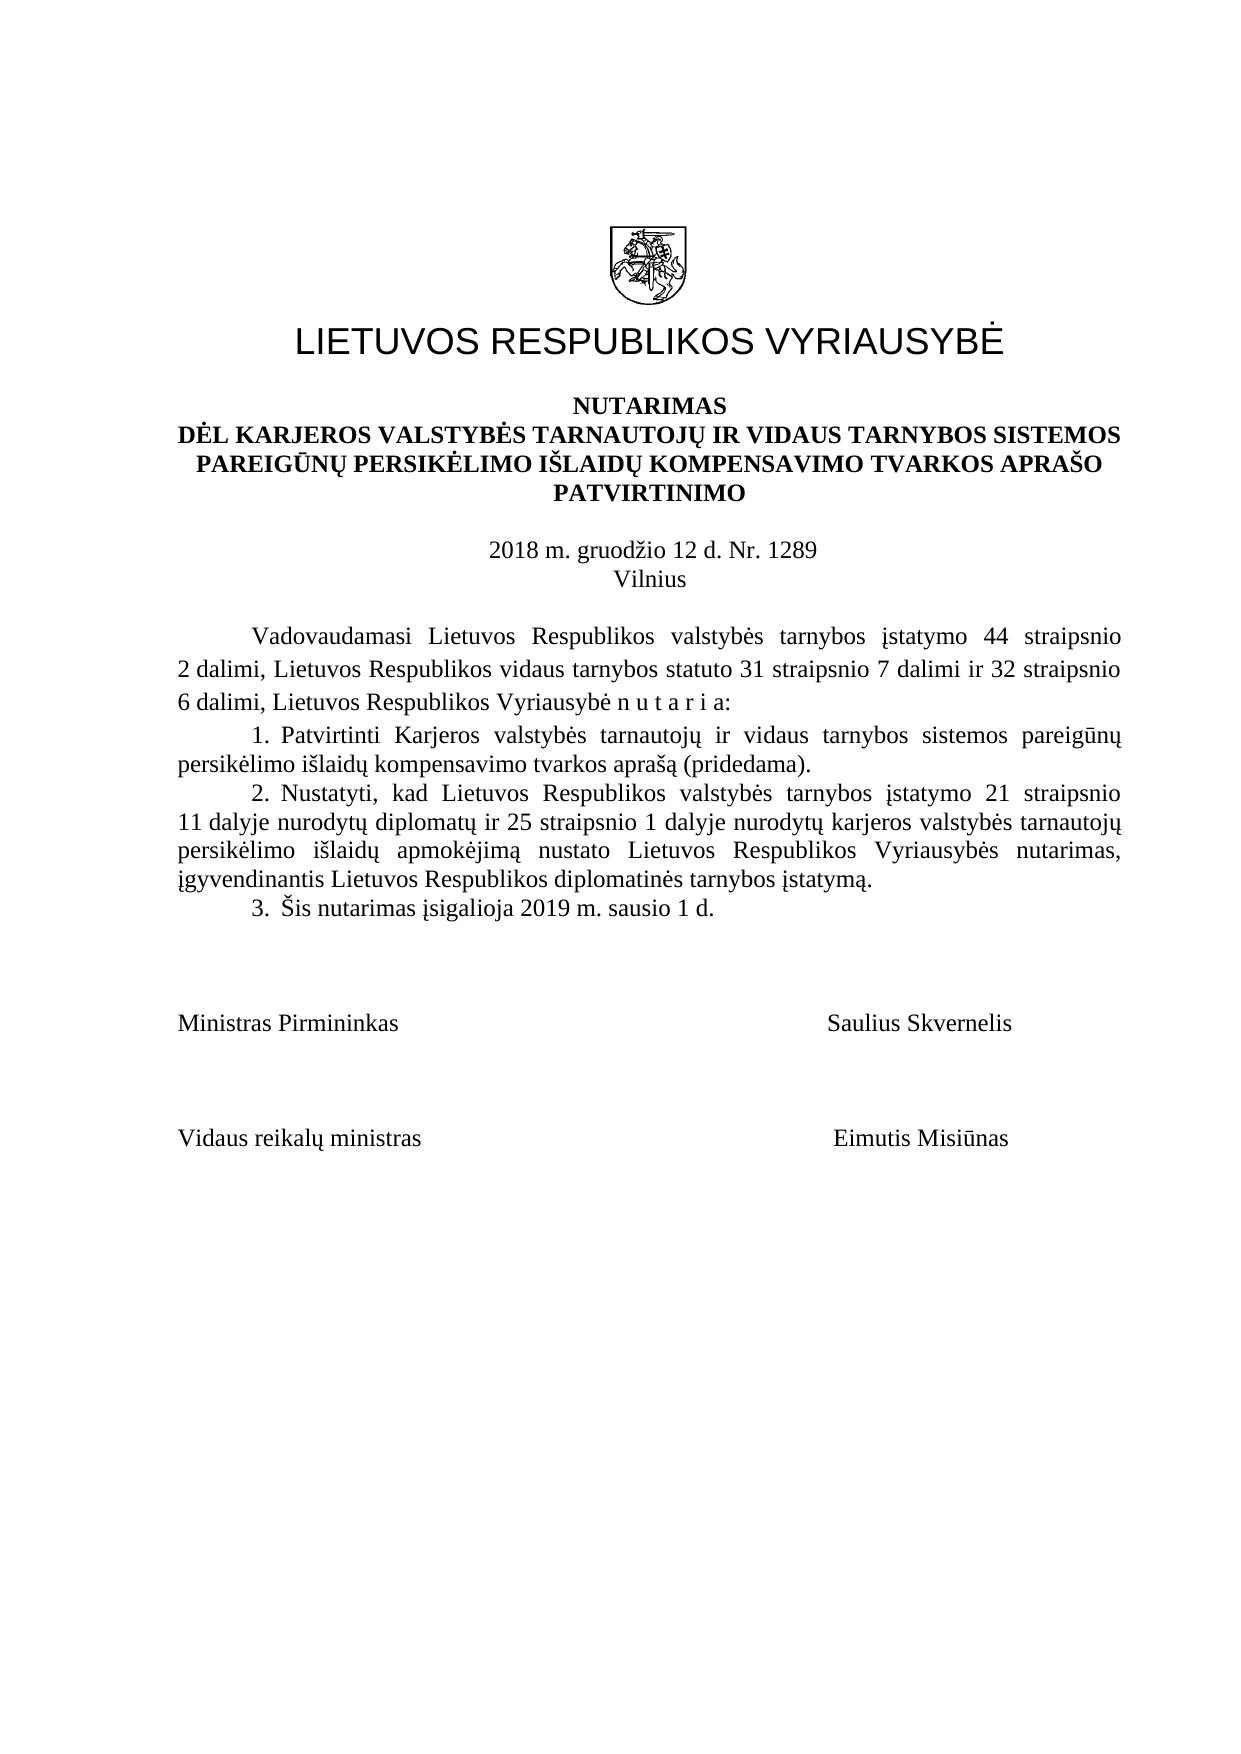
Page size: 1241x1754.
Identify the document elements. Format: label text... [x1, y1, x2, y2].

text 1. Patvirtinti Karjeros valstybės tarnautojų ir vidaus tarnybos sistemos pareigūnų persikėlimo išlaidų kompensavimo tvarkos aprašą (pridedama). [177, 720, 1122, 778]
text DĖL KARJEROS VALSTYBĖS TARNAUTOJŲ IR VIDAUS TARNYBOS SISTEMOS PAREIGŪNŲ PERSIKĖLIMO IŠLAIDŲ KOMPENSAVIMO TVARKOS APRAŠO PATVIRTINIMO [177, 420, 1122, 506]
text nutarimas [177, 391, 1122, 420]
text 3. Šis nutarimas įsigalioja 2019 m. sausio 1 d. [251, 893, 1122, 922]
text 2. Nustatyti, kad Lietuvos Respublikos valstybės tarnybos įstatymo 21 straipsnio 11 dalyje nurodytų diplomatų ir 25 straipsnio 1 dalyje nurodytų karjeros valstybės tarnautojų persikėlimo išlaidų apmokėjimą nustato Lietuvos Respublikos Vyriausybės nutarimas, įgyvendinantis Lietuvos Respublikos diplomatinės tarnybos įstatymą. [177, 778, 1122, 893]
text Vadovaudamasi Lietuvos Respublikos valstybės tarnybos įstatymo 44 straipsnio 2 dalimi, Lietuvos Respublikos vidaus tarnybos statuto 31 straipsnio 7 dalimi ir 32 straipsnio 6 dalimi, Lietuvos Respublikos Vyriausybė n u t a r i a: [177, 621, 1122, 716]
text Vidaus reikalų ministras Eimutis Misiūnas [177, 1123, 1122, 1152]
text Lietuvos Respublikos Vyriausybė [177, 319, 1122, 363]
text 2018 m. gruodžio 12 d. Nr. 1289 [177, 535, 1122, 564]
text Vilnius [177, 564, 1122, 593]
text Ministras Pirmininkas Saulius Skvernelis [177, 1008, 1122, 1037]
